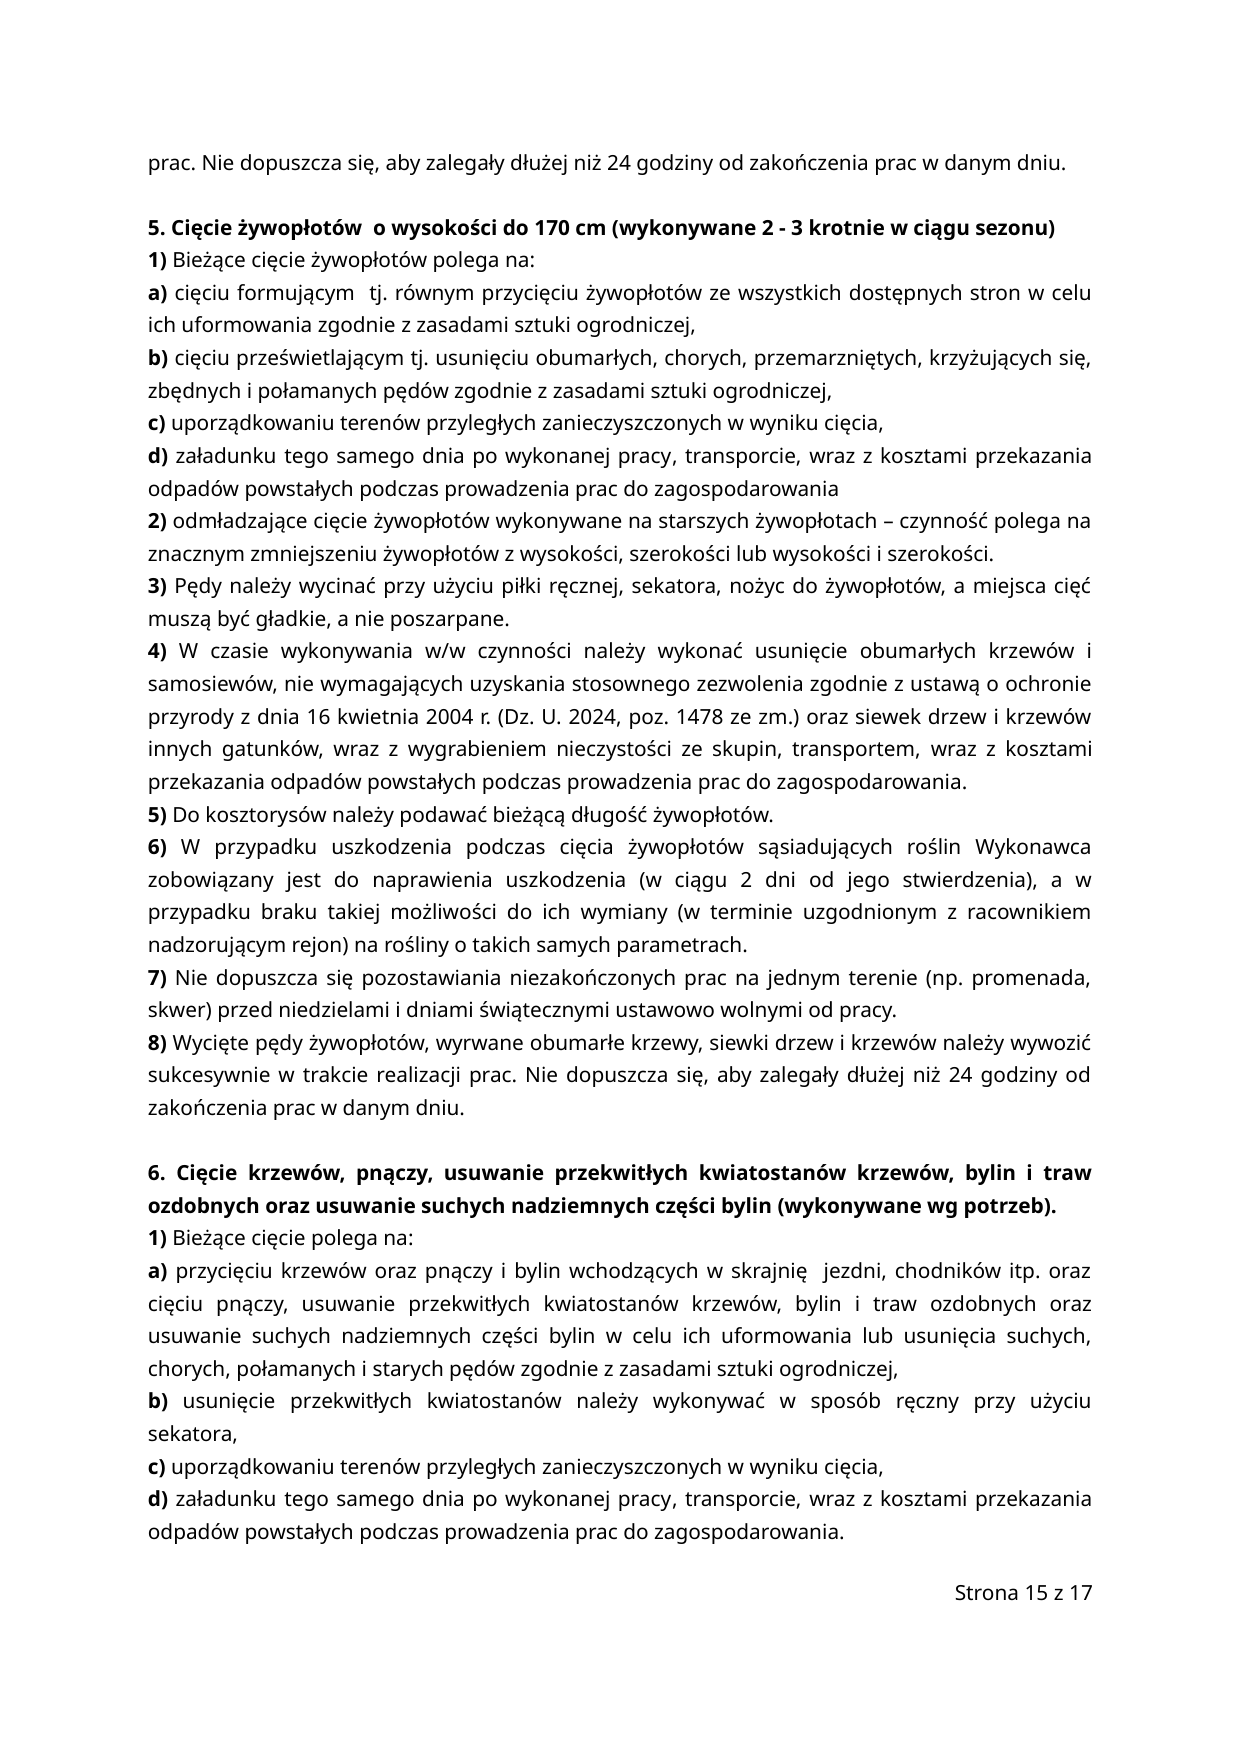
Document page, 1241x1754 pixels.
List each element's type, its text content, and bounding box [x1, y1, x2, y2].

text c) uporządkowaniu terenów przyległych zanieczyszczonych w wyniku cięcia, [148, 1452, 1093, 1480]
text 8) Wycięte pędy żywopłotów, wyrwane obumarłe krzewy, siewki drzew i krzewów należy wywozić sukcesywnie w trakcie realizacji prac. Nie dopuszcza się, aby zalegały dłużej niż 24 godziny od zakończenia prac w danym dniu. [148, 1028, 1093, 1122]
text 5. Cięcie żywopłotów o wysokości do 170 cm (wykonywane 2 - 3 krotnie w ciągu sezonu) [148, 213, 1093, 241]
text d) załadunku tego samego dnia po wykonanej pracy, transporcie, wraz z kosztami przekazania odpadów powstałych podczas prowadzenia prac do zagospodarowania [148, 441, 1093, 502]
text 6) W przypadku uszkodzenia podczas cięcia żywopłotów sąsiadujących roślin Wykonawca zobowiązany jest do naprawienia uszkodzenia (w ciągu 2 dni od jego stwierdzenia), a w przypadku braku takiej możliwości do ich wymiany (w terminie uzgodnionym z racownikiem nadzorującym rejon) na rośliny o takich samych parametrach. [148, 832, 1093, 958]
text prac. Nie dopuszcza się, aby zalegały dłużej niż 24 godziny od zakończenia prac w danym dniu. [148, 148, 1093, 176]
text 1) Bieżące cięcie żywopłotów polega na: [148, 245, 1093, 274]
text 6. Cięcie krzewów, pnączy, usuwanie przekwitłych kwiatostanów krzewów, bylin i traw ozdobnych oraz usuwanie suchych nadziemnych części bylin (wykonywane wg potrzeb). [148, 1158, 1093, 1219]
text 5) Do kosztorysów należy podawać bieżącą długość żywopłotów. [148, 800, 1093, 828]
text a) cięciu formującym tj. równym przycięciu żywopłotów ze wszystkich dostępnych stron w celu ich uformowania zgodnie z zasadami sztuki ogrodniczej, [148, 278, 1093, 339]
list c) uporządkowaniu terenów przyległych zanieczyszczonych w wyniku cięcia, [148, 408, 1093, 437]
text 3) Pędy należy wycinać przy użyciu piłki ręcznej, sekatora, nożyc do żywopłotów, a miejsca cięć muszą być gładkie, a nie poszarpane. [148, 571, 1093, 632]
text 1) Bieżące cięcie polega na: [148, 1223, 1093, 1252]
text b) cięciu prześwietlającym tj. usunięciu obumarłych, chorych, przemarzniętych, krzyżujących się, zbędnych i połamanych pędów zgodnie z zasadami sztuki ogrodniczej, [148, 343, 1093, 404]
list 7) Nie dopuszcza się pozostawiania niezakończonych prac na jednym terenie (np. promenada, skwer) przed niedzielami i dniami świątecznymi ustawowo wolnymi od pracy. [148, 963, 1093, 1024]
text d) załadunku tego samego dnia po wykonanej pracy, transporcie, wraz z kosztami przekazania odpadów powstałych podczas prowadzenia prac do zagospodarowania. [148, 1484, 1093, 1545]
list 2) odmładzające cięcie żywopłotów wykonywane na starszych żywopłotach – czynność polega na znacznym zmniejszeniu żywopłotów z wysokości, szerokości lub wysokości i szerokości. [148, 506, 1093, 567]
text b) usunięcie przekwitłych kwiatostanów należy wykonywać w sposób ręczny przy użyciu sekatora, [148, 1387, 1093, 1448]
text a) przycięciu krzewów oraz pnączy i bylin wchodzących w skrajnię jezdni, chodników itp. oraz cięciu pnączy, usuwanie przekwitłych kwiatostanów krzewów, bylin i traw ozdobnych oraz usuwanie suchych nadziemnych części bylin w celu ich uformowania lub usunięcia suchych, chorych, połamanych i starych pędów zgodnie z zasadami sztuki ogrodniczej, [148, 1256, 1093, 1382]
text 4) W czasie wykonywania w/w czynności należy wykonać usunięcie obumarłych krzewów i samosiewów, nie wymagających uzyskania stosownego zezwolenia zgodnie z ustawą o ochronie przyrody z dnia 16 kwietnia 2004 r. (Dz. U. 2024, poz. 1478 ze zm.) oraz siewek drzew i krzewów innych gatunków, wraz z wygrabieniem nieczystości ze skupin, transportem, wraz z kosztami przekazania odpadów powstałych podczas prowadzenia prac do zagospodarowania. [148, 637, 1093, 796]
